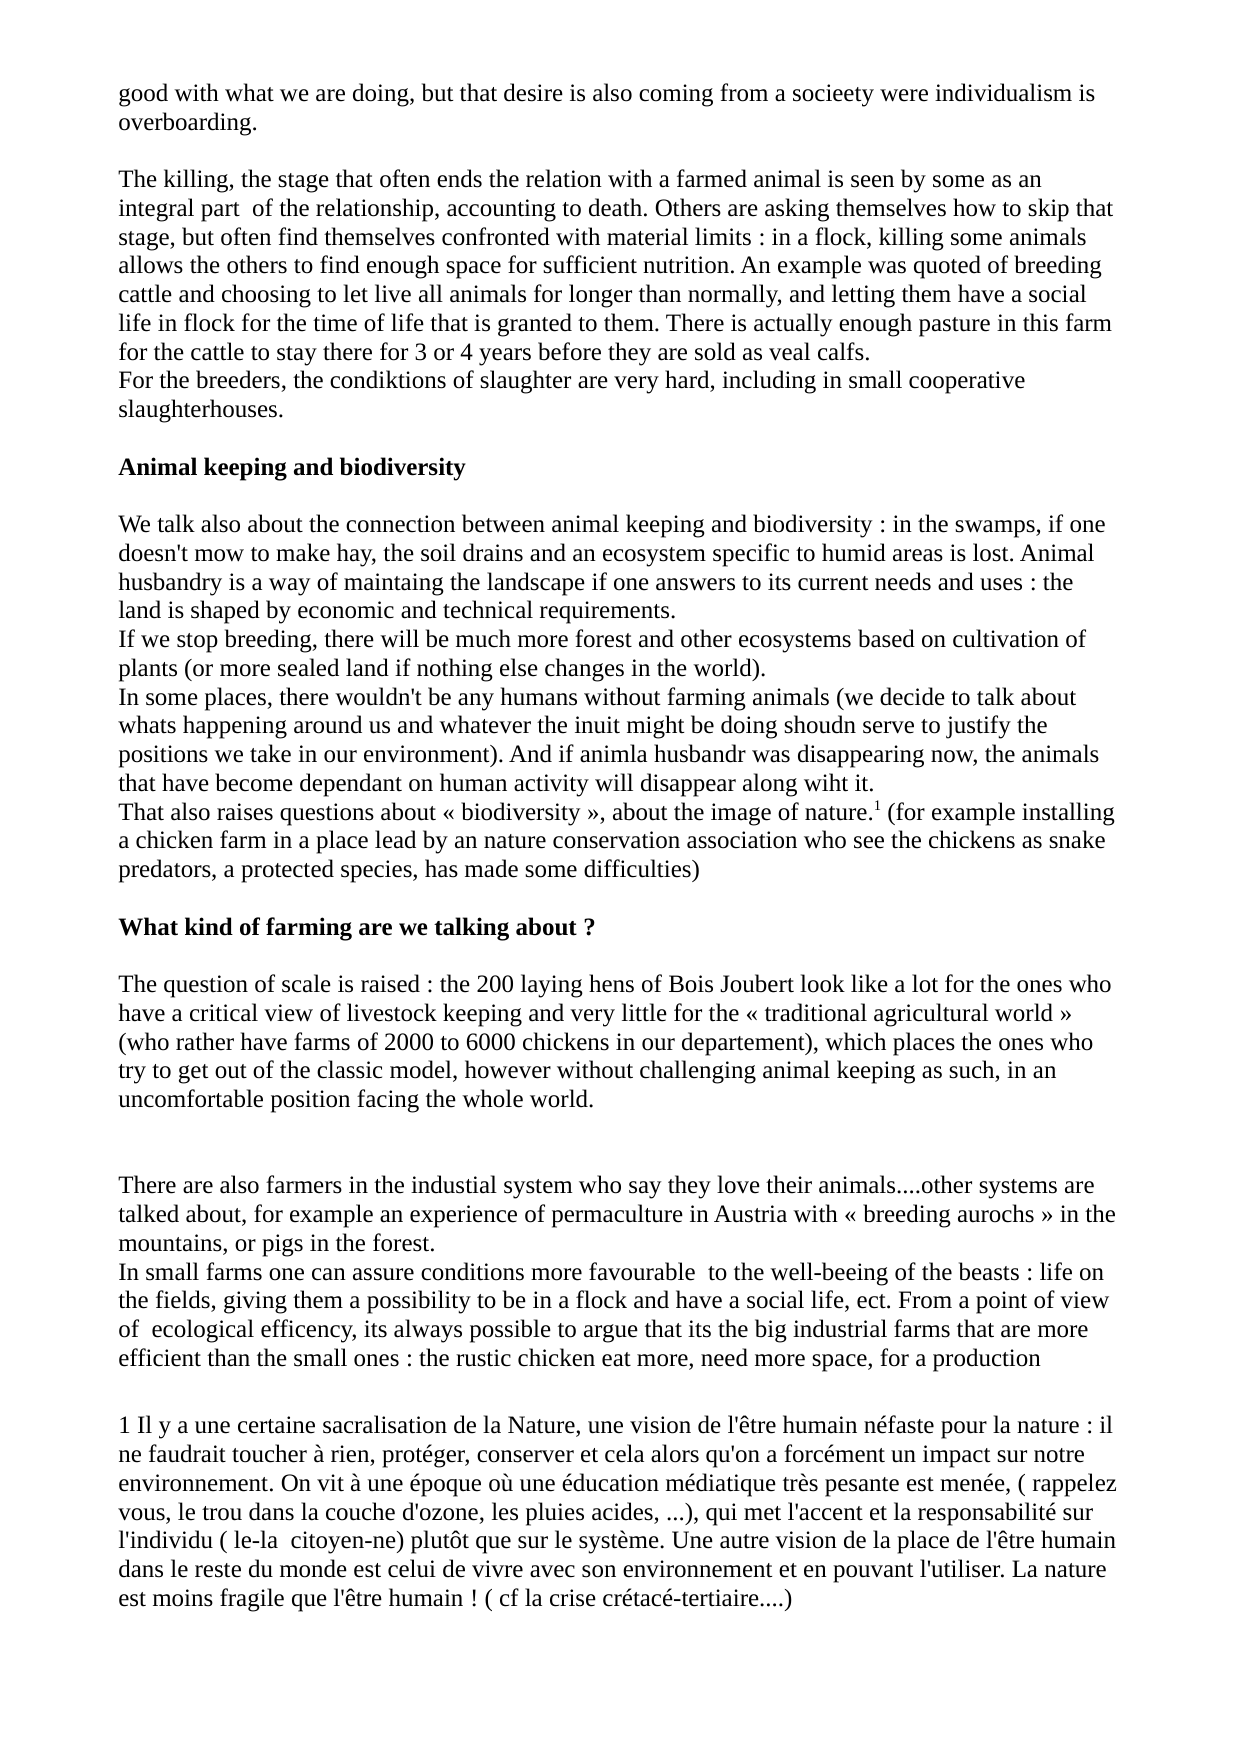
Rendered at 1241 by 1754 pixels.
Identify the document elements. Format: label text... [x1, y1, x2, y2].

text There are also farmers in the industial system who say they love their animals....other systems are talked about, for example an experience of permaculture in Austria with « breeding aurochs » in the mountains, or pigs in the forest. [118, 1171, 1122, 1257]
text We talk also about the connection between animal keeping and biodiversity : in the swamps, if one doesn't mow to make hay, the soil drains and an ecosystem specific to humid areas is lost. Animal husbandry is a way of maintaing the landscape if one answers to its current needs and uses : the land is shaped by economic and technical requirements. [118, 509, 1122, 624]
text Il y a une certaine sacralisation de la Nature, une vision de l'être humain néfaste pour la nature : il ne faudrait toucher à rien, protéger, conserver et cela alors qu'on a forcément un impact sur notre environnement. On vit à une époque où une éducation médiatique très pesante est menée, ( rappelez vous, le trou dans la couche d'ozone, les pluies acides, ...), qui met l'accent et la responsabilité sur l'individu ( le-la citoyen-ne) plutôt que sur le système. Une autre vision de la place de l'être humain dans le reste du monde est celui de vivre avec son environnement et en pouvant l'utiliser. La nature est moins fragile que l'être humain ! ( cf la crise crétacé-tertiaire....) [118, 1410, 1122, 1612]
text In small farms one can assure conditions more favourable to the well-beeing of the beasts : life on the fields, giving them a possibility to be in a flock and have a social life, ect. From a point of view of ecological efficency, its always possible to argue that its the big industrial farms that are more efficient than the small ones : the rustic chicken eat more, need more space, for a production [118, 1257, 1122, 1372]
text good with what we are doing, but that desire is also coming from a socieety were individualism is overboarding. [118, 78, 1122, 136]
text What kind of farming are we talking about ? [118, 912, 1122, 941]
text If we stop breeding, there will be much more forest and other ecosystems based on cultivation of plants (or more sealed land if nothing else changes in the world). [118, 624, 1122, 682]
text The killing, the stage that often ends the relation with a farmed animal is seen by some as an integral part of the relationship, accounting to death. Others are asking themselves how to skip that stage, but often find themselves confronted with material limits : in a flock, killing some animals allows the others to find enough space for sufficient nutrition. An example was quoted of breeding cattle and choosing to let live all animals for longer than normally, and letting them have a social life in flock for the time of life that is granted to them. There is actually enough pasture in this farm for the cattle to stay there for 3 or 4 years before they are sold as veal calfs. [118, 164, 1122, 366]
text Animal keeping and biodiversity [118, 452, 1122, 481]
text In some places, there wouldn't be any humans without farming animals (we decide to talk about whats happening around us and whatever the inuit might be doing shoudn serve to justify the positions we take in our environment). And if animla husbandr was disappearing now, the animals that have become dependant on human activity will disappear along wiht it. [118, 682, 1122, 797]
text That also raises questions about « biodiversity », about the image of nature. (for example installing a chicken farm in a place lead by an nature conservation association who see the chickens as snake predators, a protected species, has made some difficulties) [118, 797, 1122, 883]
text The question of scale is raised : the 200 laying hens of Bois Joubert look like a lot for the ones who have a critical view of livestock keeping and very little for the « traditional agricultural world » (who rather have farms of 2000 to 6000 chickens in our departement), which places the ones who try to get out of the classic model, however without challenging animal keeping as such, in an uncomfortable position facing the whole world. [118, 969, 1122, 1113]
text For the breeders, the condiktions of slaughter are very hard, including in small cooperative slaughterhouses. [118, 366, 1122, 423]
